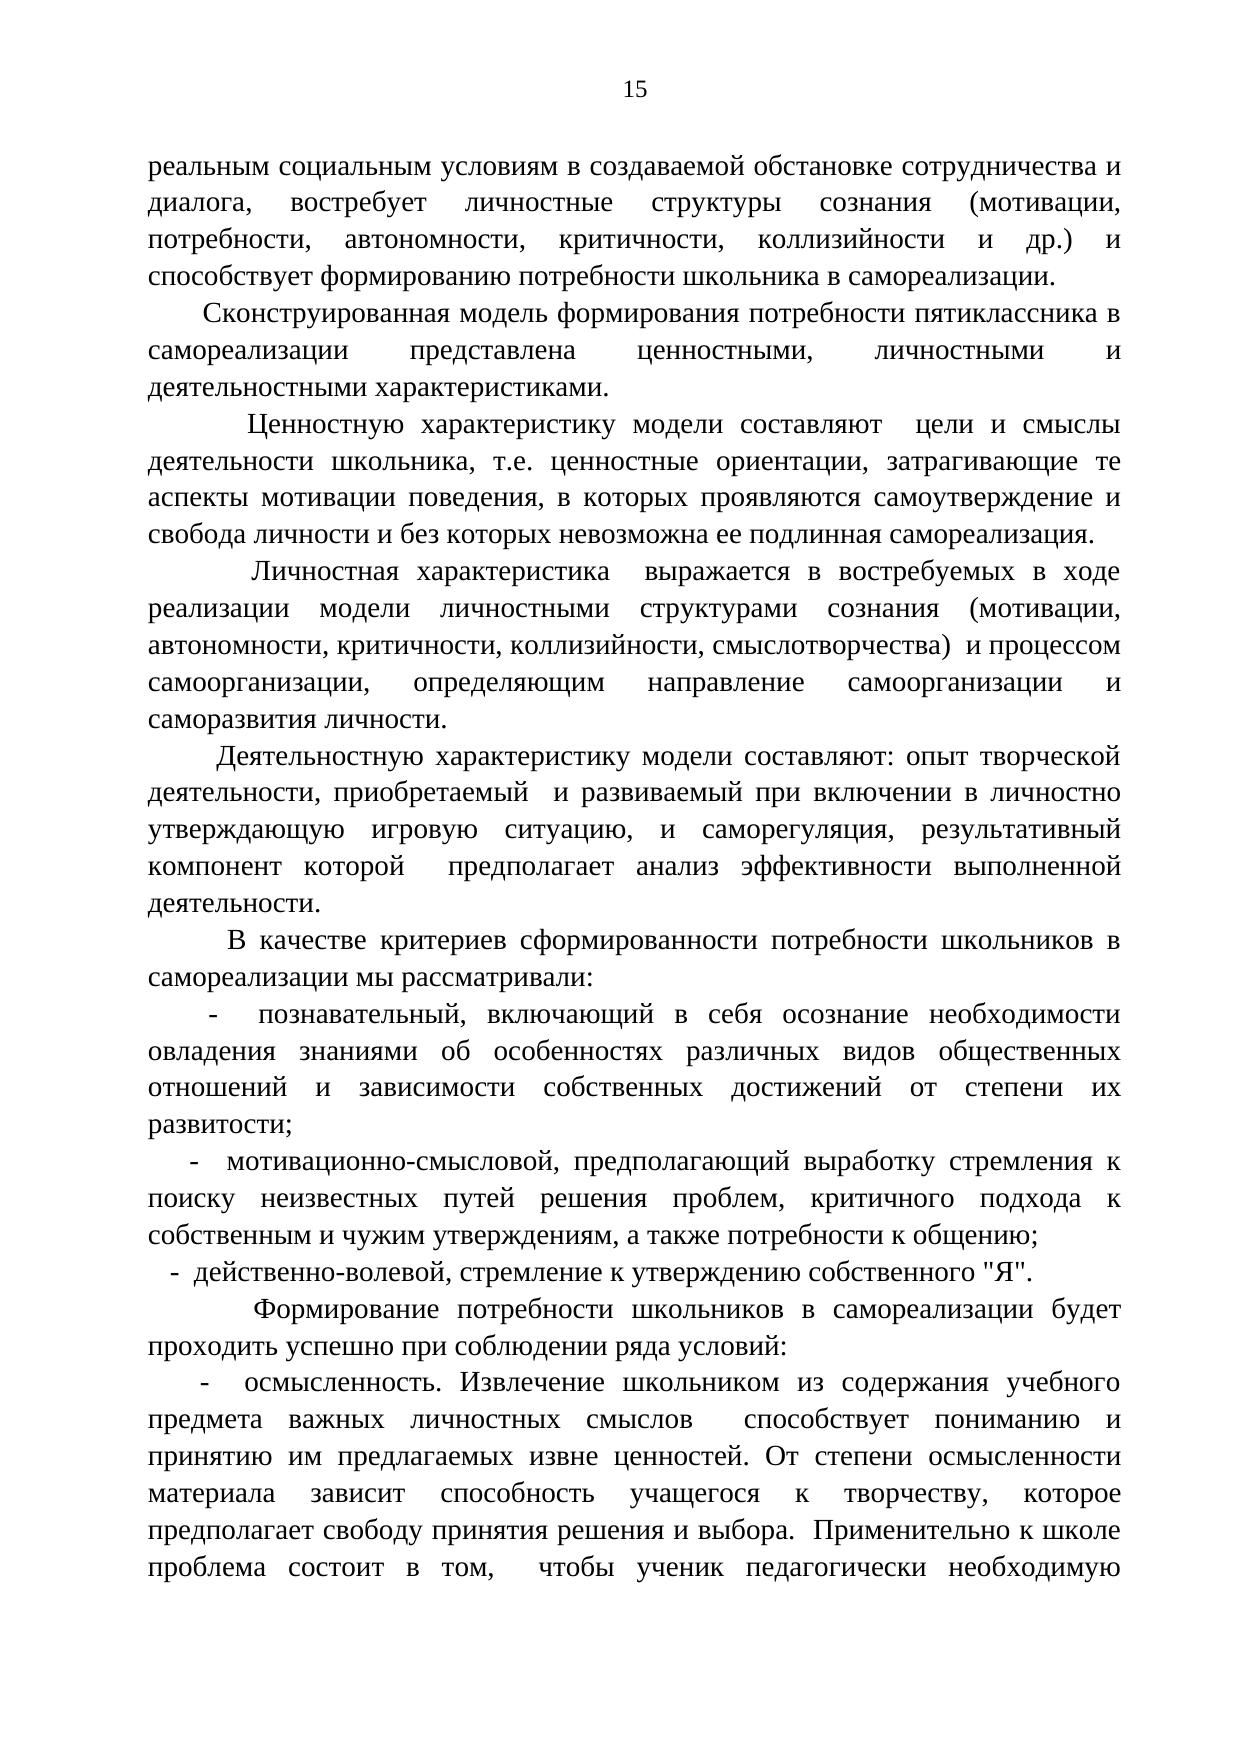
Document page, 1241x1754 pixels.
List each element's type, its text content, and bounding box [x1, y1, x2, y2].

text Личностная характеристика выражается в востребуемых в ходе реализации модели личностными структурами сознания (мотивации, автономности, критичности, коллизийности, смыслотворчества) и процессом самоорганизации, определяющим направление самоорганизации и саморазвития личности. [148, 553, 1122, 734]
text Деятельностную характеристику модели составляют: опыт творческой деятельности, приобретаемый и развиваемый при включении в личностно утверждающую игровую ситуацию, и саморегуляция, результативный компонент которой предполагает анализ эффективности выполненной деятельности. [148, 738, 1122, 919]
text В качестве критериев сформированности потребности школьников в самореализации мы рассматривали: [148, 922, 1122, 992]
text - осмысленность. Извлечение школьником из содержания учебного предмета важных личностных смыслов способствует пониманию и принятию им предлагаемых извне ценностей. От степени осмысленности материала зависит способность учащегося к творчеству, которое предполагает свободу принятия решения и выбора. Применительно к школе проблема состоит в том, чтобы ученик педагогически необходимую [148, 1364, 1122, 1582]
text Формирование потребности школьников в самореализации будет проходить успешно при соблюдении ряда условий: [148, 1291, 1122, 1361]
text - действенно-волевой, стремление к утверждению собственного "Я". [148, 1254, 1122, 1287]
text Сконструированная модель формирования потребности пятиклассника в самореализации представлена ценностными, личностными и деятельностными характеристиками. [148, 295, 1122, 402]
text - познавательный, включающий в себя осознание необходимости овладения знаниями об особенностях различных видов общественных отношений и зависимости собственных достижений от степени их развитости; [148, 996, 1122, 1140]
text реальным социальным условиям в создаваемой обстановке сотрудничества и диалога, востребует личностные структуры сознания (мотивации, потребности, автономности, критичности, коллизийности и др.) и способствует формированию потребности школьника в самореализации. [148, 148, 1122, 292]
text - мотивационно-смысловой, предполагающий выработку стремления к поиску неизвестных путей решения проблем, критичного подхода к собственным и чужим утверждениям, а также потребности к общению; [148, 1143, 1122, 1251]
text Ценностную характеристику модели составляют цели и смыслы деятельности школьника, т.е. ценностные ориентации, затрагивающие те аспекты мотивации поведения, в которых проявляются самоутверждение и свобода личности и без которых невозможна ее подлинная самореализация. [148, 406, 1122, 550]
